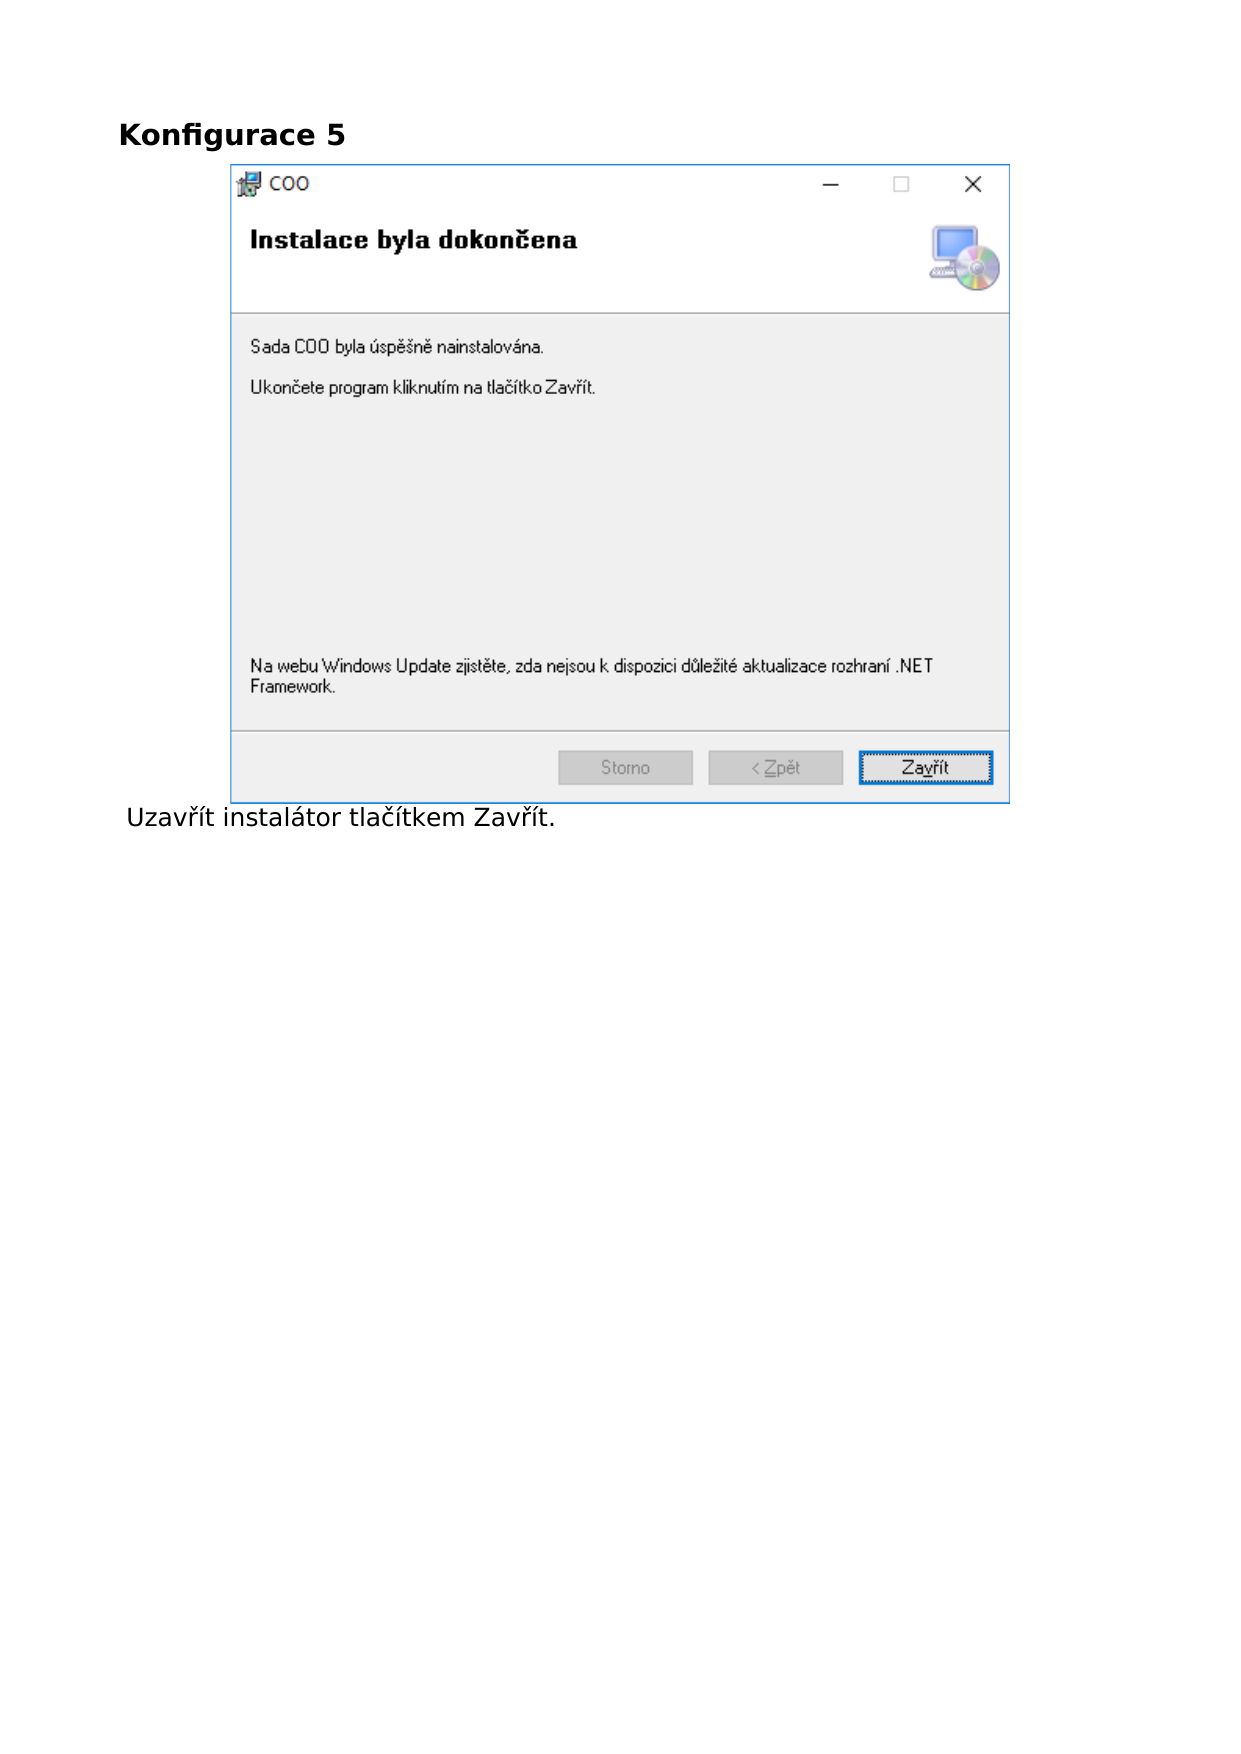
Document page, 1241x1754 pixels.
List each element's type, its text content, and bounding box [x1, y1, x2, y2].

picture [230, 164, 1010, 804]
text Uzavřít instalátor tlačítkem Zavřít. [118, 164, 1122, 833]
subtitle Konfigurace 5 [118, 118, 1122, 152]
